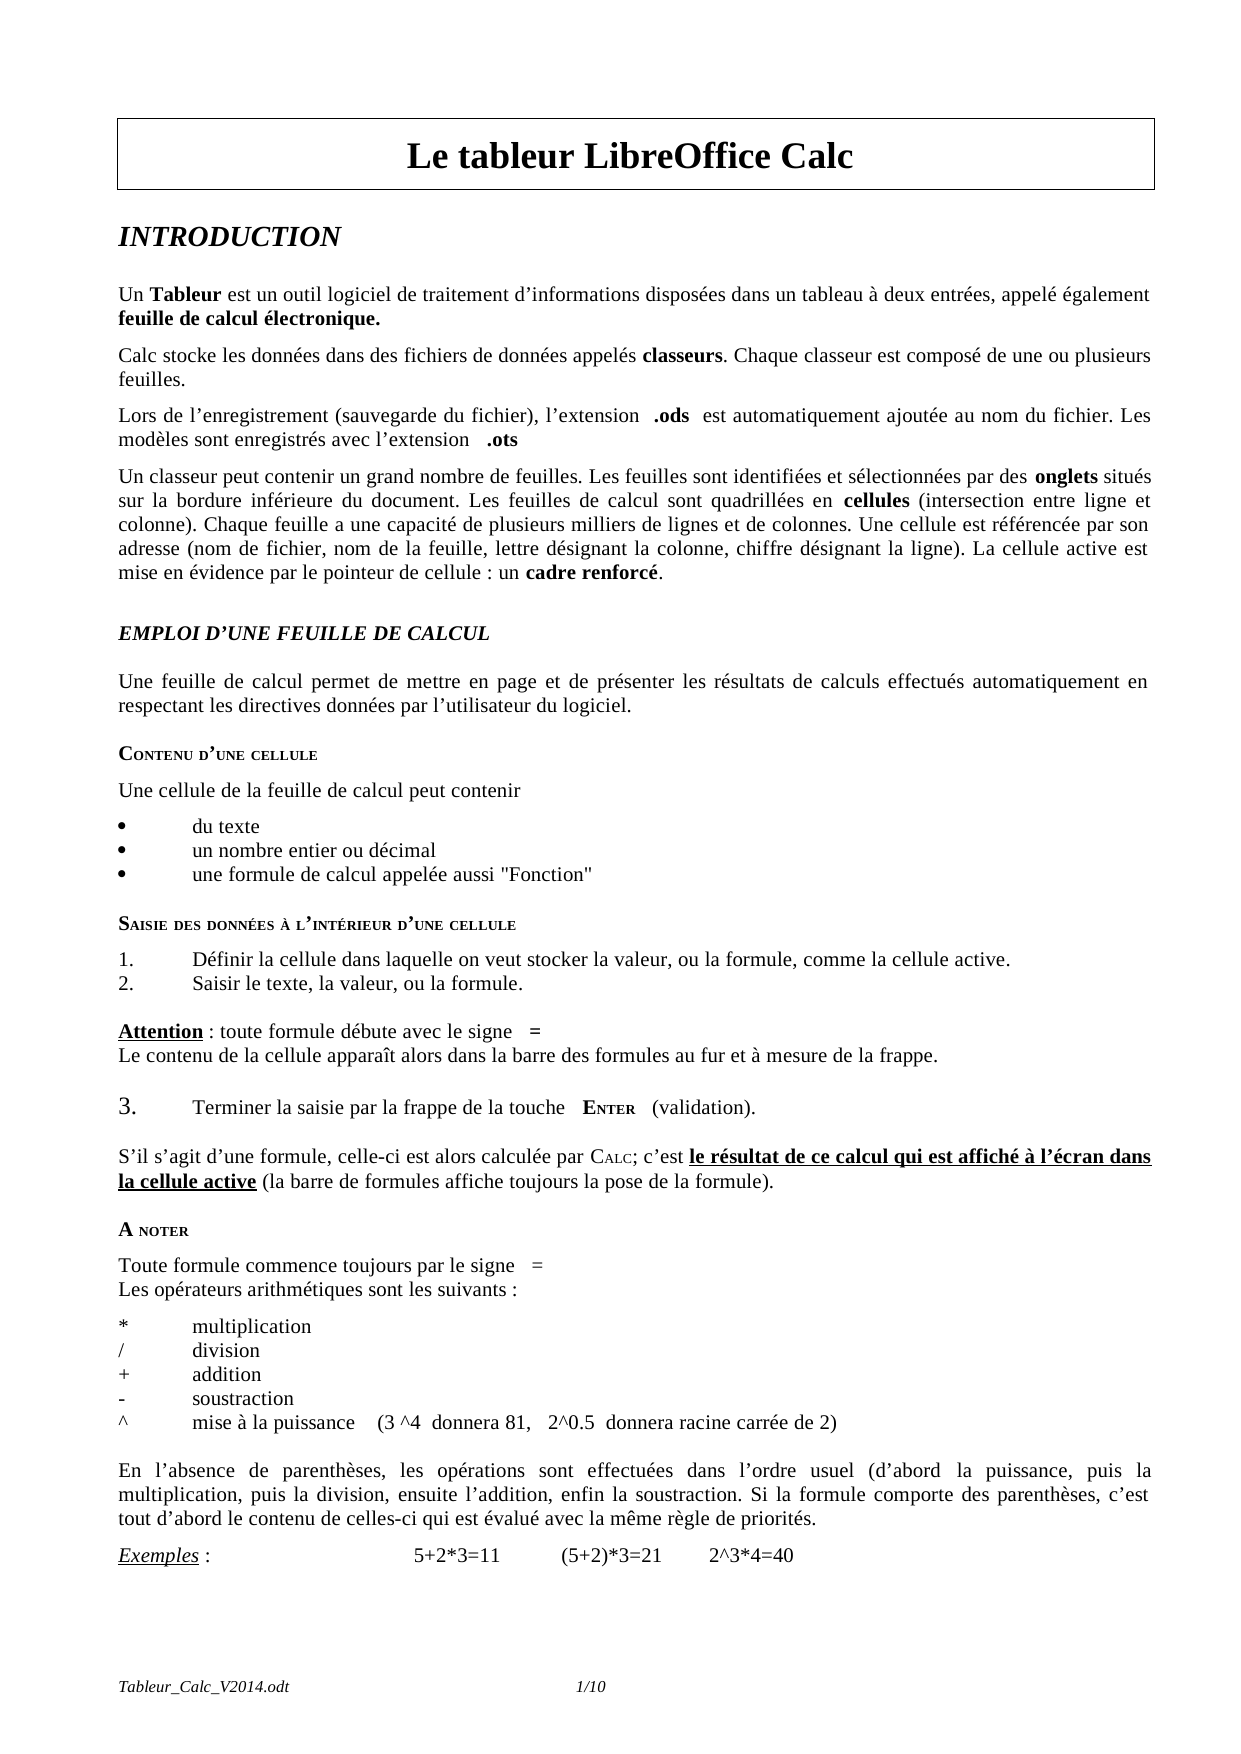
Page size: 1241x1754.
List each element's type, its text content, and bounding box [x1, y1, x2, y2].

list un nombre entier ou décimal [118, 838, 1152, 862]
text En l’absence de parenthèses, les opérations sont effectuées dans l’ordre usuel (d’abord la puissance, puis la multiplication, puis la division, ensuite l’addition, enfin la soustraction. Si la formule comporte des parenthèses, c’est tout d’abord le contenu de celles-ci qui est évalué avec la même règle de priorités. [118, 1458, 1152, 1530]
text Calc stocke les données dans des fichiers de données appelés classeurs. Chaque classeur est composé de une ou plusieurs feuilles. [118, 342, 1152, 391]
text Un classeur peut contenir un grand nombre de feuilles. Les feuilles sont identifiées et sélectionnées par des onglets situés sur la bordure inférieure du document. Les feuilles de calcul sont quadrillées en cellules (intersection entre ligne et colonne). Chaque feuille a une capacité de plusieurs milliers de lignes et de colonnes. Une cellule est référencée par son adresse (nom de fichier, nom de la feuille, lettre désignant la colonne, chiffre désignant la ligne). La cellule active est mise en évidence par le pointeur de cellule : un cadre renforcé. [118, 464, 1152, 584]
list du texte [118, 814, 1152, 838]
text Un Tableur est un outil logiciel de traitement d’informations disposées dans un tableau à deux entrées, appelé également feuille de calcul électronique. [118, 282, 1152, 330]
text * multiplication [118, 1314, 1152, 1338]
text Toute formule commence toujours par le signe = [118, 1253, 1152, 1277]
list une formule de calcul appelée aussi "Fonction" [118, 862, 1152, 886]
text / division [118, 1338, 1152, 1362]
text Une feuille de calcul permet de mettre en page et de présenter les résultats de calculs effectués automatiquement en respectant les directives données par l’utilisateur du logiciel. [118, 669, 1152, 717]
text EMPLOI D’UNE FEUILLE DE CALCUL [118, 621, 1152, 645]
text Exemples : 5+2*3=11 (5+2)*3=21 2^3*4=40 [118, 1543, 1152, 1567]
text + addition [118, 1362, 1152, 1386]
list Terminer la saisie par la frappe de la touche Enter (validation). [118, 1091, 1152, 1120]
text Contenu d’une cellule [118, 741, 1152, 765]
text Saisie des données à l’intérieur d’une cellule [118, 910, 1152, 934]
text ^ mise à la puissance (3 ^4 donnera 81, 2^0.5 donnera racine carrée de 2) [118, 1410, 1152, 1434]
list Attention : toute formule débute avec le signe = Le contenu de la cellule apparaît alors dans la barre des formules au fur et à mesure de la frappe. [118, 995, 1152, 1067]
list Saisir le texte, la valeur, ou la formule. [118, 971, 1152, 995]
text Une cellule de la feuille de calcul peut contenir [118, 777, 1152, 802]
text - soustraction [118, 1386, 1152, 1410]
text A noter [118, 1217, 1152, 1241]
text S’il s’agit d’une formule, celle-ci est alors calculée par Calc; c’est le résultat de ce calcul qui est affiché à l’écran dans la cellule active (la barre de formules affiche toujours la pose de la formule). [118, 1144, 1152, 1192]
subtitle Le tableur LibreOffice Calc [118, 119, 1154, 189]
text Les opérateurs arithmétiques sont les suivants : [118, 1277, 1152, 1301]
text Lors de l’enregistrement (sauvegarde du fichier), l’extension .ods est automatiquement ajoutée au nom du fichier. Les modèles sont enregistrés avec l’extension .ots [118, 403, 1152, 451]
list Définir la cellule dans laquelle on veut stocker la valeur, ou la formule, comme la cellule active. [118, 947, 1152, 971]
text INTRODUCTION [118, 219, 1152, 253]
